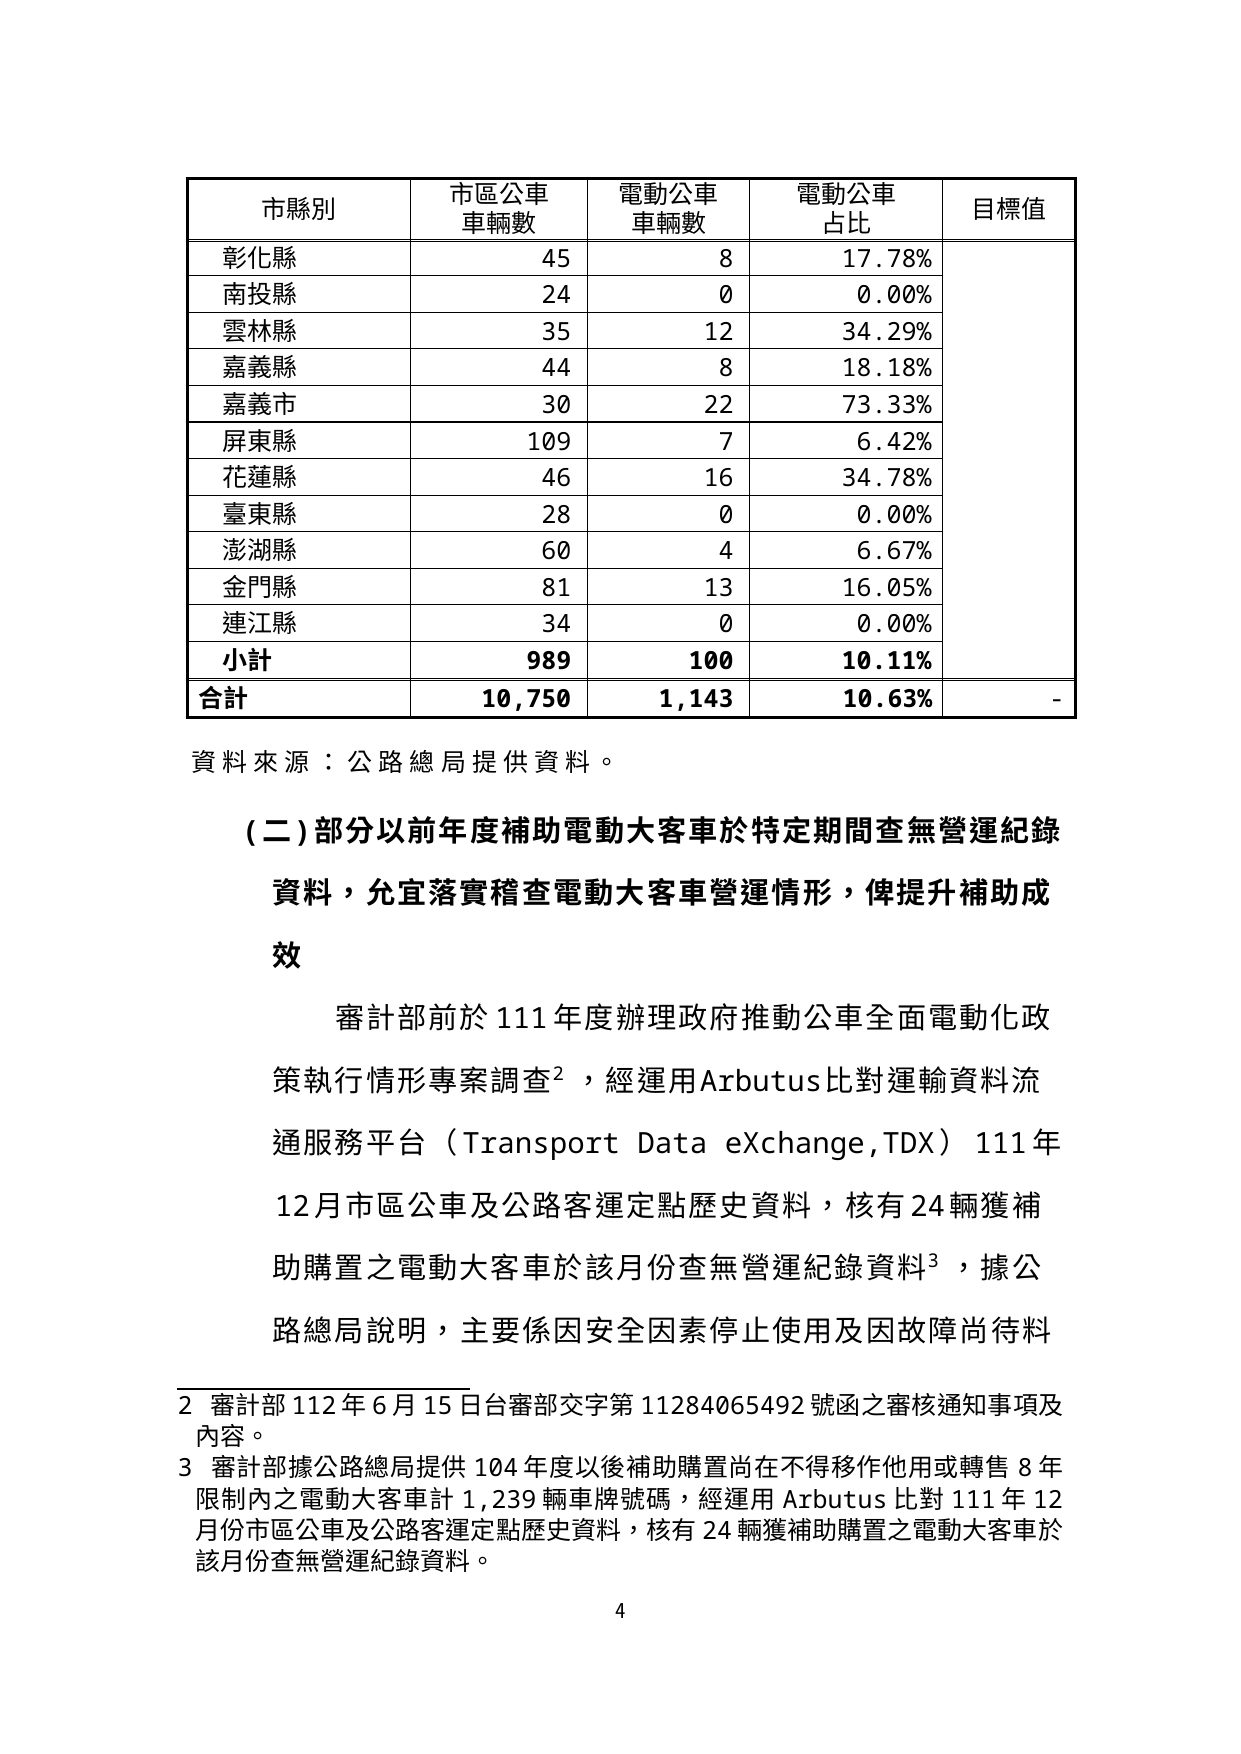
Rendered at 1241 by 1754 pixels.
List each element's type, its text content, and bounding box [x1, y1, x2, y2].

table_cell 81 [411, 569, 587, 604]
table_cell 澎湖縣 [189, 532, 410, 568]
table_cell 南投縣 [189, 276, 410, 312]
table_cell 28 [411, 496, 587, 531]
table_cell 13 [588, 569, 749, 604]
table_cell 10,750 [411, 681, 587, 716]
text 審計部據公路總局提供104年度以後補助購置尚在不得移作他用或轉售8年限制內之電動大客車計1,239輛車牌號碼，經運用Arbutus比對111年12月份市區公車及公路客運定點歷史資料，核有24輛獲補助購置之電動大客車於該月份查無營運紀錄資料。 [177, 1452, 1063, 1577]
table_header 目標值 [943, 180, 1074, 239]
table_cell 嘉義市 [189, 386, 410, 421]
table_cell 0.00% [750, 605, 942, 641]
table_cell 60 [411, 532, 587, 568]
table_cell 30 [411, 386, 587, 421]
table_cell 24 [411, 276, 587, 312]
table_cell 16.05% [750, 569, 942, 604]
table_cell 10.11% [750, 642, 942, 677]
table_cell 45 [411, 242, 587, 275]
table_cell 0 [588, 605, 749, 641]
table_cell 46 [411, 459, 587, 494]
table_cell 10.63% [750, 681, 942, 716]
table_cell 花蓮縣 [189, 459, 410, 494]
table_cell 73.33% [750, 386, 942, 421]
text 審計部前於111年度辦理政府推動公車全面電動化政策執行情形專案調查，經運用Arbutus比對運輸資料流通服務平台（Transport Data eXchange,TDX）111年12月市區公車及公路客運定點歷史資料，核有24輛獲補助購置之電動大客車於該月份查無營運紀錄資料，據公路總局說明，主要係因安全因素停止使用及因故障尚待料 [266, 974, 1063, 1349]
table_cell 6.42% [750, 423, 942, 458]
table_cell 屏東縣 [189, 423, 410, 458]
table_cell [943, 242, 1074, 677]
table_cell 小計 [189, 642, 410, 677]
text 審計部112年6月15日台審部交字第11284065492號函之審核通知事項及內容。 [177, 1389, 1063, 1452]
table_cell 100 [588, 642, 749, 677]
table_cell 4 [588, 532, 749, 568]
table_cell 雲林縣 [189, 313, 410, 348]
table_cell 8 [588, 349, 749, 385]
table_cell 彰化縣 [189, 242, 410, 275]
table_cell 989 [411, 642, 587, 677]
table_cell 6.67% [750, 532, 942, 568]
table_cell 12 [588, 313, 749, 348]
table_cell 34.78% [750, 459, 942, 494]
table_cell 18.18% [750, 349, 942, 385]
table_cell 22 [588, 386, 749, 421]
table_cell 臺東縣 [189, 496, 410, 531]
table_cell 34 [411, 605, 587, 641]
table_header 電動公車 車輛數 [588, 180, 749, 239]
table_cell 0 [588, 496, 749, 531]
table_cell 34.29% [750, 313, 942, 348]
text (二)部分以前年度補助電動大客車於特定期間查無營運紀錄資料，允宜落實稽查電動大客車營運情形，俾提升補助成效 [236, 787, 1063, 974]
table_cell 1,143 [588, 681, 749, 716]
table_cell 0 [588, 276, 749, 312]
table_cell 35 [411, 313, 587, 348]
table_cell 17.78% [750, 242, 942, 275]
table_cell 合計 [189, 681, 410, 716]
table_cell 0.00% [750, 276, 942, 312]
table_cell - [943, 681, 1074, 716]
table_cell 嘉義縣 [189, 349, 410, 385]
table_cell 8 [588, 242, 749, 275]
text 資料來源：公路總局提供資料。 [178, 719, 1063, 782]
table_cell 連江縣 [189, 605, 410, 641]
table_cell 109 [411, 423, 587, 458]
table_cell 7 [588, 423, 749, 458]
table_cell 16 [588, 459, 749, 494]
table_cell 44 [411, 349, 587, 385]
table_header 市區公車 車輛數 [411, 180, 587, 239]
table_header 市縣別 [189, 180, 410, 239]
table_cell 金門縣 [189, 569, 410, 604]
table_header 電動公車 占比 [750, 180, 942, 239]
table_cell 0.00% [750, 496, 942, 531]
